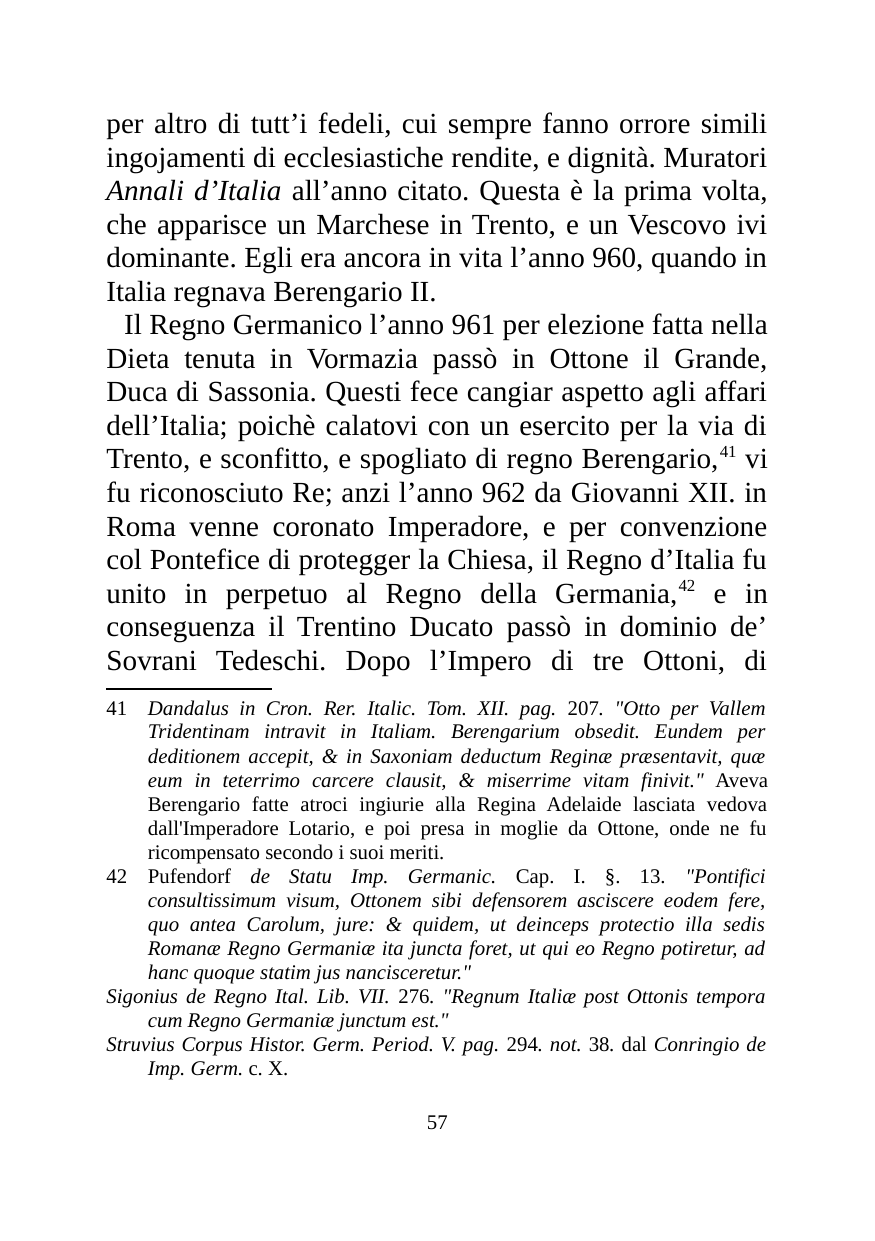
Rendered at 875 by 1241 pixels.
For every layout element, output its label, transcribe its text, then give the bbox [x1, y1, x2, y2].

text Dandalus in Cron. Rer. Italic. Tom. XII. pag. 207. "Otto per Vallem Tridentinam intravit in Italiam. Berengarium obsedit. Eundem per deditionem accepit, & in Saxoniam deductum Reginæ præsentavit, quæ eum in teterrimo carcere clausit, & miserrime vitam finivit." Aveva Berengario fatte atroci ingiurie alla Regina Adelaide lasciata vedova dall'Imperadore Lotario, e poi presa in moglie da Ottone, onde ne fu ricompensato secondo i suoi meriti. [106, 695, 768, 864]
text Il Regno Germanico l’anno 961 per elezione fatta nella Dieta tenuta in Vormazia passò in Ottone il Grande, Duca di Sassonia. Questi fece cangiar aspetto agli affari dell’Italia; poichè calatovi con un esercito per la via di Trento, e sconfitto, e spogliato di regno Berengario, vi fu riconosciuto Re; anzi l’anno 962 da Giovanni XII. in Roma venne coronato Imperadore, e per convenzione col Pontefice di protegger la Chiesa, il Regno d’Italia fu unito in perpetuo al Regno della Germania, e in conseguenza il Trentino Ducato passò in dominio de’ Sovrani Tedeschi. Dopo l’Impero di tre Ottoni, di [106, 307, 768, 676]
text Sigonius de Regno Ital. Lib. VII. 276. "Regnum Italiæ post Ottonis tempora cum Regno Germaniæ junctum est." [106, 984, 768, 1032]
text per altro di tutt’i fedeli, cui sempre fanno orrore simili ingojamenti di ecclesiastiche rendite, e dignità. Muratori Annali d’Italia all’anno citato. Questa è la prima volta, che apparisce un Marchese in Trento, e un Vescovo ivi dominante. Egli era ancora in vita l’anno 960, quando in Italia regnava Berengario II. [106, 106, 768, 307]
text Pufendorf de Statu Imp. Germanic. Cap. I. §. 13. "Pontifici consultissimum visum, Ottonem sibi defensorem asciscere eodem fere, quo antea Carolum, jure: & quidem, ut deinceps protectio illa sedis Romanæ Regno Germaniæ ita juncta foret, ut qui eo Regno potiretur, ad hanc quoque statim jus nancisceretur." [106, 864, 768, 984]
text Struvius Corpus Histor. Germ. Period. V. pag. 294. not. 38. dal Conringio de Imp. Germ. c. X. [106, 1032, 768, 1080]
